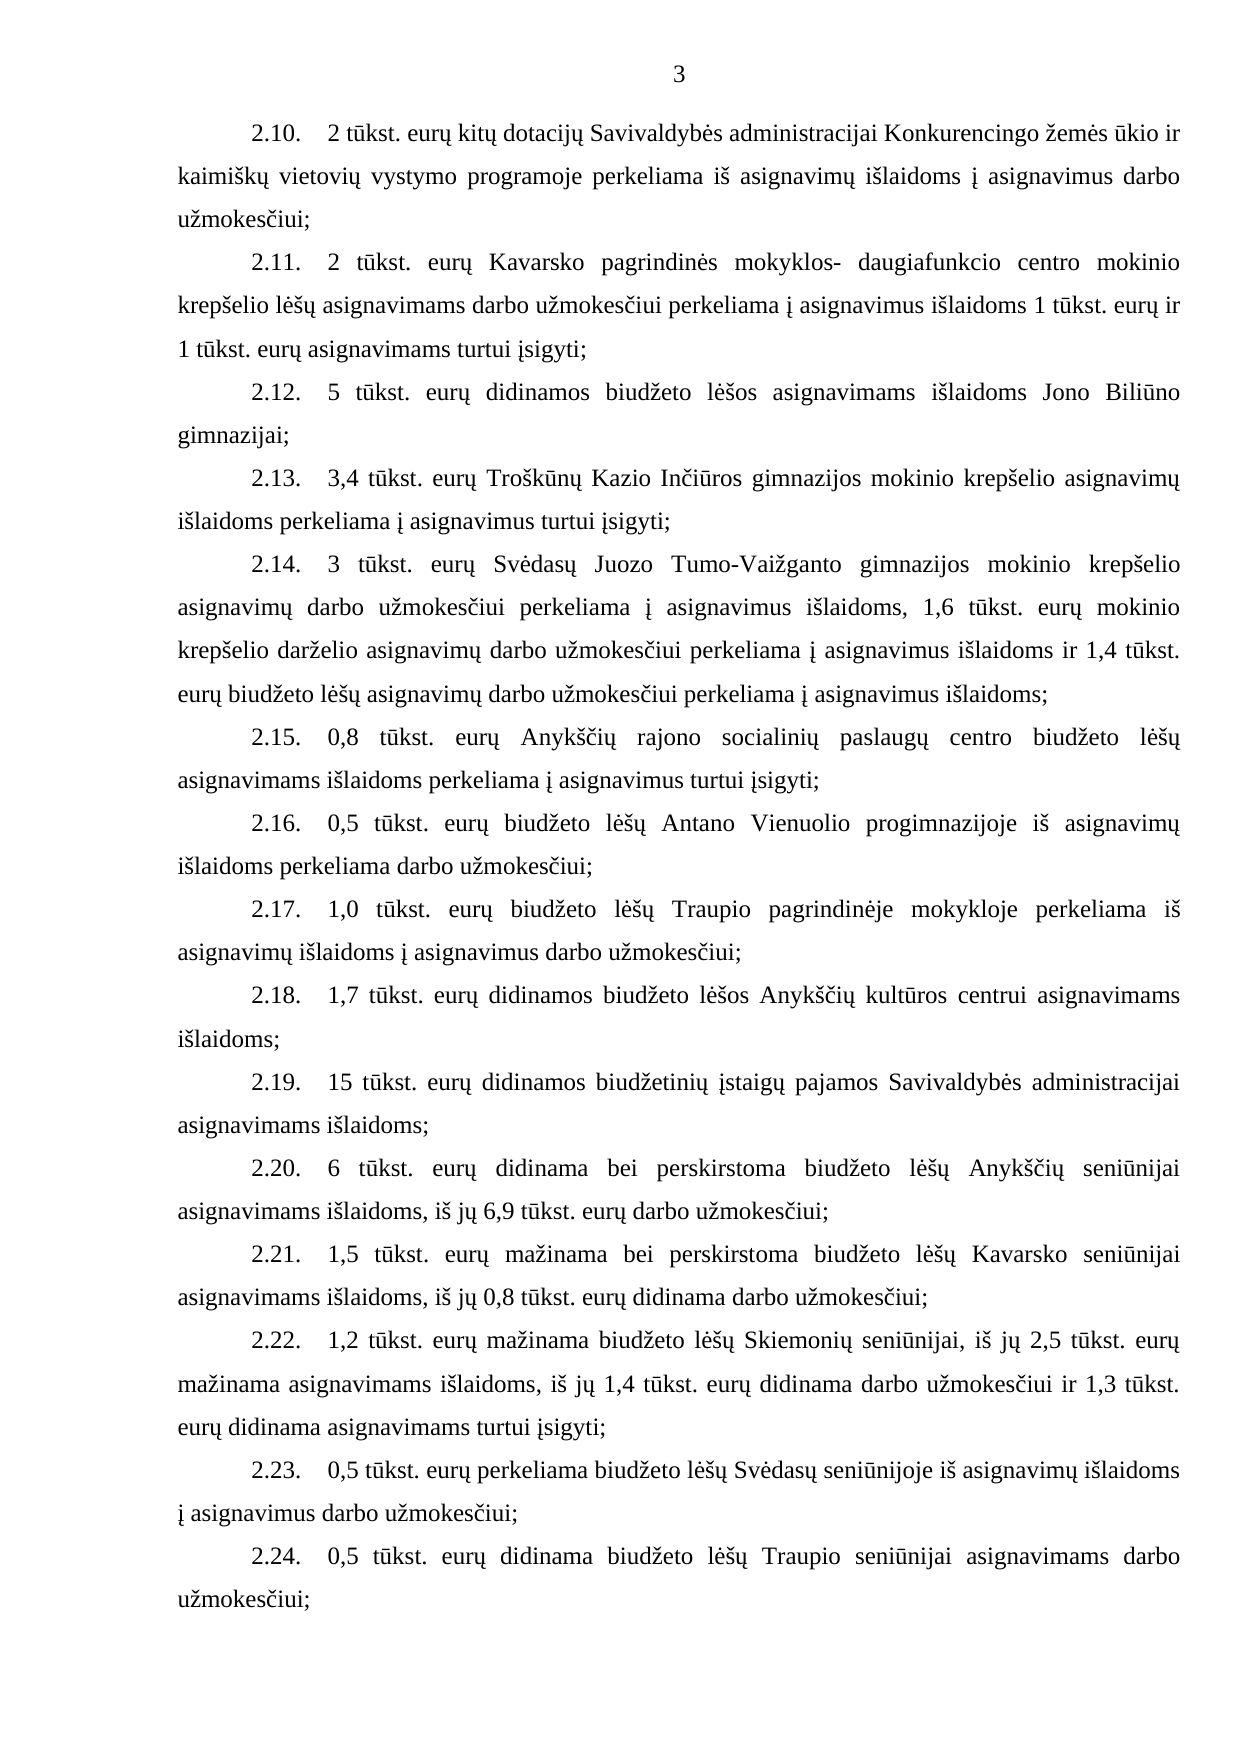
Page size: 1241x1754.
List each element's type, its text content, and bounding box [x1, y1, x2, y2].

text 2.16. 0,5 tūkst. eurų biudžeto lėšų Antano Vienuolio progimnazijoje iš asignavimų išlaidoms perkeliama darbo užmokesčiui; [177, 808, 1181, 880]
text 2.14. 3 tūkst. eurų Svėdasų Juozo Tumo-Vaižganto gimnazijos mokinio krepšelio asignavimų darbo užmokesčiui perkeliama į asignavimus išlaidoms, 1,6 tūkst. eurų mokinio krepšelio darželio asignavimų darbo užmokesčiui perkeliama į asignavimus išlaidoms ir 1,4 tūkst. eurų biudžeto lėšų asignavimų darbo užmokesčiui perkeliama į asignavimus išlaidoms; [177, 549, 1181, 707]
text 2.11. 2 tūkst. eurų Kavarsko pagrindinės mokyklos- daugiafunkcio centro mokinio krepšelio lėšų asignavimams darbo užmokesčiui perkeliama į asignavimus išlaidoms 1 tūkst. eurų ir 1 tūkst. eurų asignavimams turtui įsigyti; [177, 247, 1181, 362]
text 2.15. 0,8 tūkst. eurų Anykščių rajono socialinių paslaugų centro biudžeto lėšų asignavimams išlaidoms perkeliama į asignavimus turtui įsigyti; [177, 722, 1181, 794]
text 2.21. 1,5 tūkst. eurų mažinama bei perskirstoma biudžeto lėšų Kavarsko seniūnijai asignavimams išlaidoms, iš jų 0,8 tūkst. eurų didinama darbo užmokesčiui; [177, 1239, 1181, 1311]
text 2.13. 3,4 tūkst. eurų Troškūnų Kazio Inčiūros gimnazijos mokinio krepšelio asignavimų išlaidoms perkeliama į asignavimus turtui įsigyti; [177, 463, 1181, 535]
text 2.24. 0,5 tūkst. eurų didinama biudžeto lėšų Traupio seniūnijai asignavimams darbo užmokesčiui; [177, 1541, 1181, 1613]
text 2.22. 1,2 tūkst. eurų mažinama biudžeto lėšų Skiemonių seniūnijai, iš jų 2,5 tūkst. eurų mažinama asignavimams išlaidoms, iš jų 1,4 tūkst. eurų didinama darbo užmokesčiui ir 1,3 tūkst. eurų didinama asignavimams turtui įsigyti; [177, 1326, 1181, 1441]
text 2.23. 0,5 tūkst. eurų perkeliama biudžeto lėšų Svėdasų seniūnijoje iš asignavimų išlaidoms į asignavimus darbo užmokesčiui; [177, 1455, 1181, 1527]
text 2.12. 5 tūkst. eurų didinamos biudžeto lėšos asignavimams išlaidoms Jono Biliūno gimnazijai; [177, 377, 1181, 449]
text 2.17. 1,0 tūkst. eurų biudžeto lėšų Traupio pagrindinėje mokykloje perkeliama iš asignavimų išlaidoms į asignavimus darbo užmokesčiui; [177, 894, 1181, 966]
text 2.19. 15 tūkst. eurų didinamos biudžetinių įstaigų pajamos Savivaldybės administracijai asignavimams išlaidoms; [177, 1067, 1181, 1139]
text 2.10. 2 tūkst. eurų kitų dotacijų Savivaldybės administracijai Konkurencingo žemės ūkio ir kaimiškų vietovių vystymo programoje perkeliama iš asignavimų išlaidoms į asignavimus darbo užmokesčiui; [177, 118, 1181, 233]
text 2.18. 1,7 tūkst. eurų didinamos biudžeto lėšos Anykščių kultūros centrui asignavimams išlaidoms; [177, 981, 1181, 1052]
text 2.20. 6 tūkst. eurų didinama bei perskirstoma biudžeto lėšų Anykščių seniūnijai asignavimams išlaidoms, iš jų 6,9 tūkst. eurų darbo užmokesčiui; [177, 1153, 1181, 1225]
